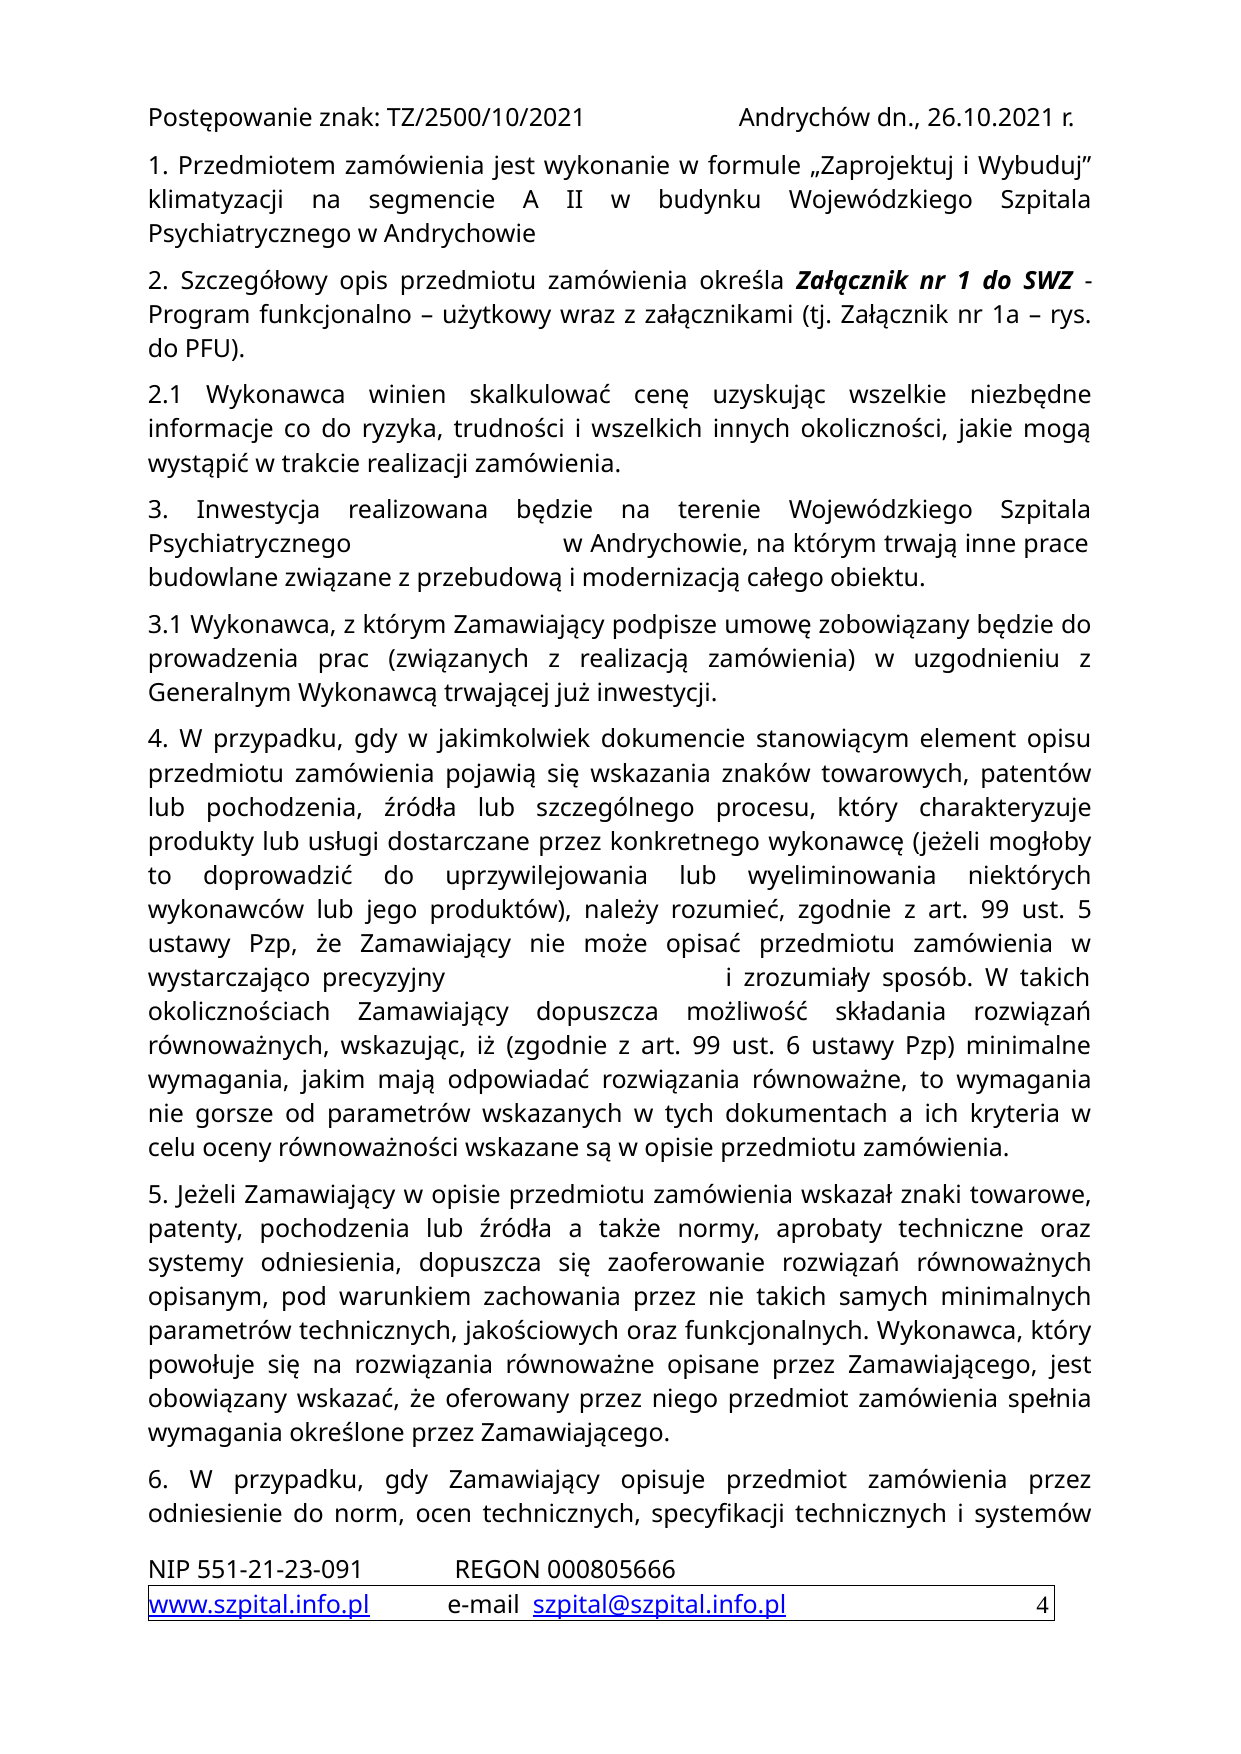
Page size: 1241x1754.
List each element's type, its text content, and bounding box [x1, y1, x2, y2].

text 3.1 Wykonawca, z którym Zamawiający podpisze umowę zobowiązany będzie do prowadzenia prac (związanych z realizacją zamówienia) w uzgodnieniu z Generalnym Wykonawcą trwającej już inwestycji. [148, 606, 1092, 709]
text 5. Jeżeli Zamawiający w opisie przedmiotu zamówienia wskazał znaki towarowe, patenty, pochodzenia lub źródła a także normy, aprobaty techniczne oraz systemy odniesienia, dopuszcza się zaoferowanie rozwiązań równoważnych opisanym, pod warunkiem zachowania przez nie takich samych minimalnych parametrów technicznych, jakościowych oraz funkcjonalnych. Wykonawca, który powołuje się na rozwiązania równoważne opisane przez Zamawiającego, jest obowiązany wskazać, że oferowany przez niego przedmiot zamówienia spełnia wymagania określone przez Zamawiającego. [148, 1176, 1092, 1449]
text 6. W przypadku, gdy Zamawiający opisuje przedmiot zamówienia przez odniesienie do norm, ocen technicznych, specyfikacji technicznych i systemów [148, 1461, 1092, 1529]
text 1. Przedmiotem zamówienia jest wykonanie w formule „Zaprojektuj i Wybuduj” klimatyzacji na segmencie A II w budynku Wojewódzkiego Szpitala Psychiatrycznego w Andrychowie [148, 148, 1092, 250]
text 2. Szczegółowy opis przedmiotu zamówienia określa Załącznik nr 1 do SWZ - Program funkcjonalno – użytkowy wraz z załącznikami (tj. Załącznik nr 1a – rys. do PFU). [148, 262, 1092, 364]
text 2.1 Wykonawca winien skalkulować cenę uzyskując wszelkie niezbędne informacje co do ryzyka, trudności i wszelkich innych okoliczności, jakie mogą wystąpić w trakcie realizacji zamówienia. [148, 377, 1092, 479]
text 3. Inwestycja realizowana będzie na terenie Wojewódzkiego Szpitala Psychiatrycznego w Andrychowie, na którym trwają inne prace budowlane związane z przebudową i modernizacją całego obiektu. [148, 492, 1092, 594]
text 4. W przypadku, gdy w jakimkolwiek dokumencie stanowiącym element opisu przedmiotu zamówienia pojawią się wskazania znaków towarowych, patentów lub pochodzenia, źródła lub szczególnego procesu, który charakteryzuje produkty lub usługi dostarczane przez konkretnego wykonawcę (jeżeli mogłoby to doprowadzić do uprzywilejowania lub wyeliminowania niektórych wykonawców lub jego produktów), należy rozumieć, zgodnie z art. 99 ust. 5 ustawy Pzp, że Zamawiający nie może opisać przedmiotu zamówienia w wystarczająco precyzyjny i zrozumiały sposób. W takich okolicznościach Zamawiający dopuszcza możliwość składania rozwiązań równoważnych, wskazując, iż (zgodnie z art. 99 ust. 6 ustawy Pzp) minimalne wymagania, jakim mają odpowiadać rozwiązania równoważne, to wymagania nie gorsze od parametrów wskazanych w tych dokumentach a ich kryteria w celu oceny równoważności wskazane są w opisie przedmiotu zamówienia. [148, 721, 1092, 1164]
